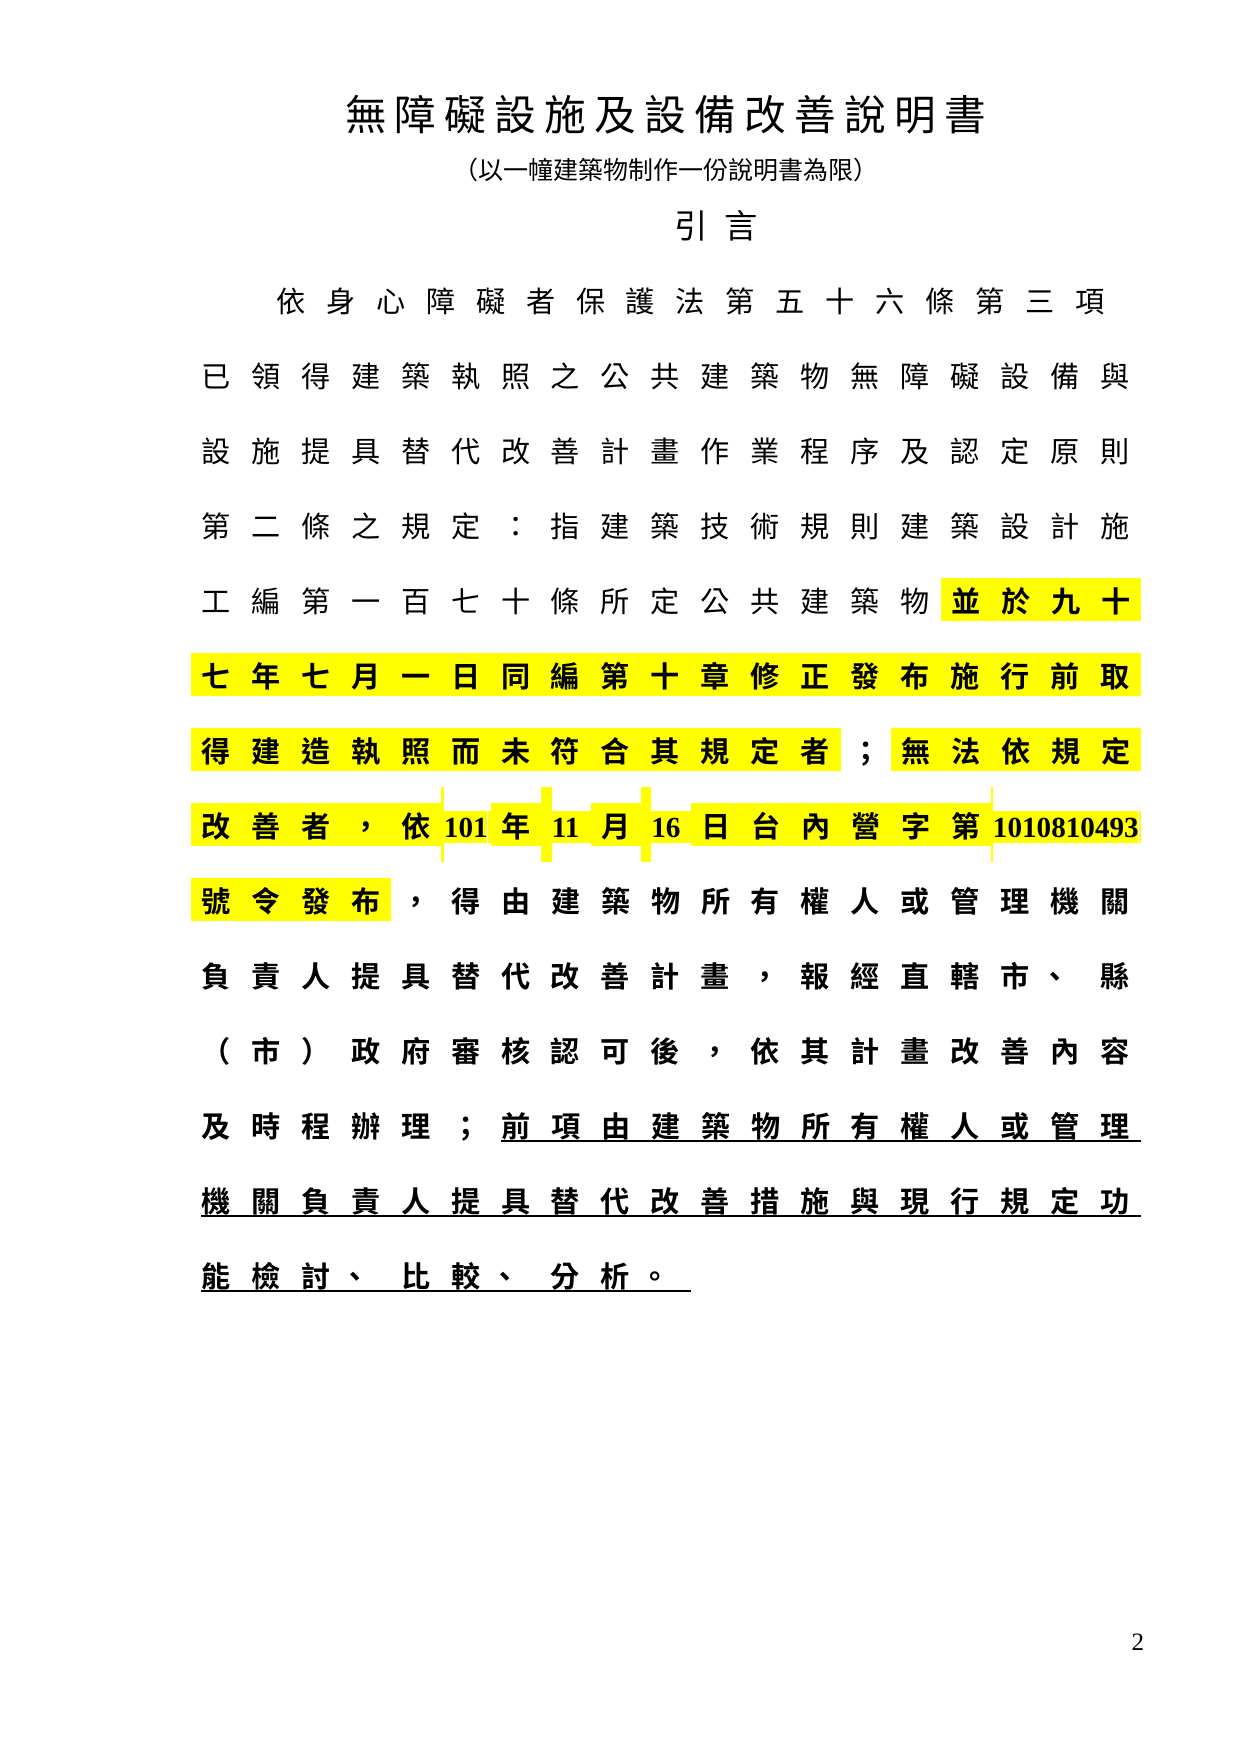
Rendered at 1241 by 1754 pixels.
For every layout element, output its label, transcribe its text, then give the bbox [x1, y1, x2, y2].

text 無障礙設施及設備改善說明書 [191, 74, 1141, 149]
text 引言 [191, 187, 1141, 262]
text 依身心障礙者保護法第五十六條第三項已領得建築執照之公共建築物無障礙設備與設施提具替代改善計畫作業程序及認定原則第二條之規定：指建築技術規則建築設計施工編第一百七十條所定公共建築物並於九十七年七月一日同編第十章修正發布施行前取得建造執照而未符合其規定者；無法依規定改善者，依101年11月16日台內營字第1010810493號令發布，得由建築物所有權人或管理機關負責人提具替代改善計畫，報經直轄市、縣（市）政府審核認可後，依其計畫改善內容及時程辦理；前項由建築物所有權人或管理機關負責人提具替代改善措施與現行規定功能檢討、比較、分析。 [191, 262, 1141, 1312]
text （以一幢建築物制作一份說明書為限） [191, 149, 1141, 187]
